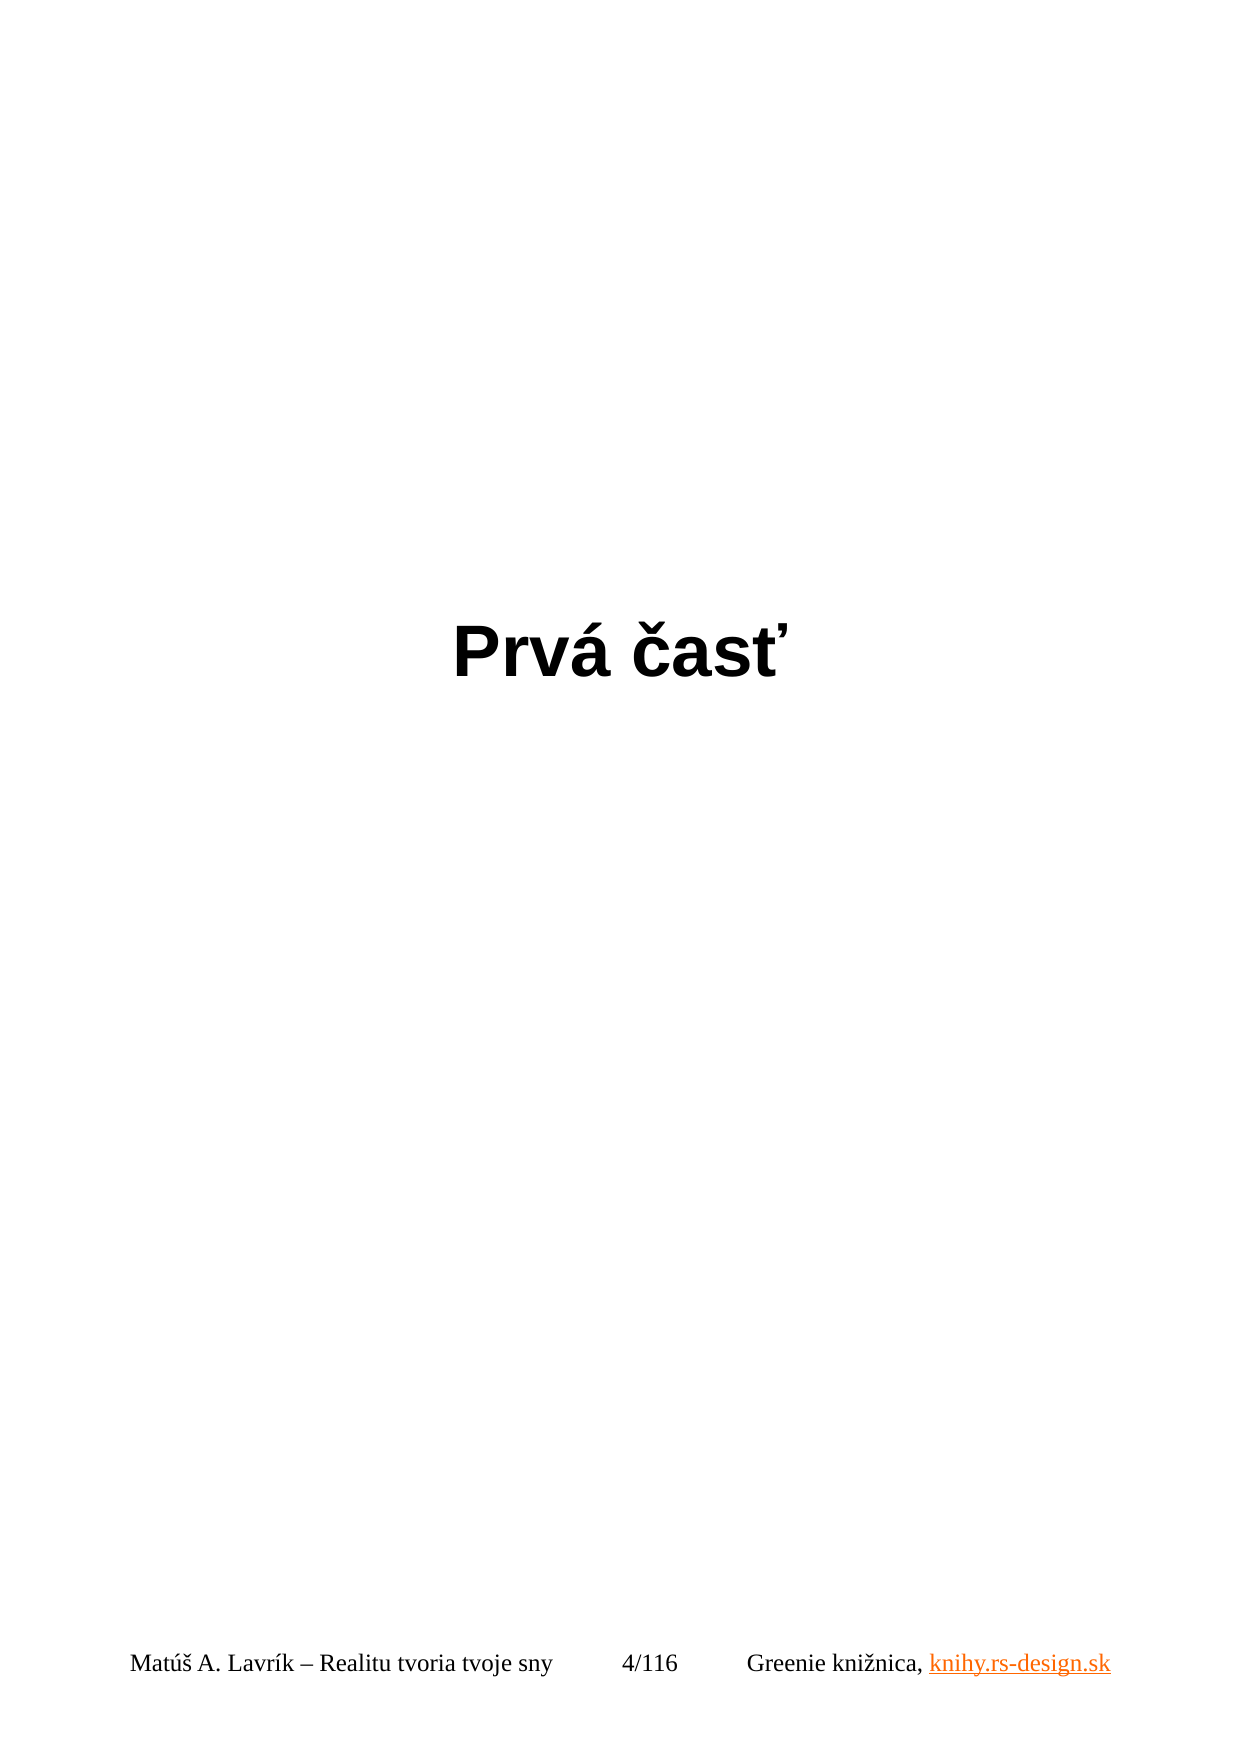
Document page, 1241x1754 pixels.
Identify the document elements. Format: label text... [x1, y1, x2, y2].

subtitle Prvá časť [77, 608, 1163, 692]
